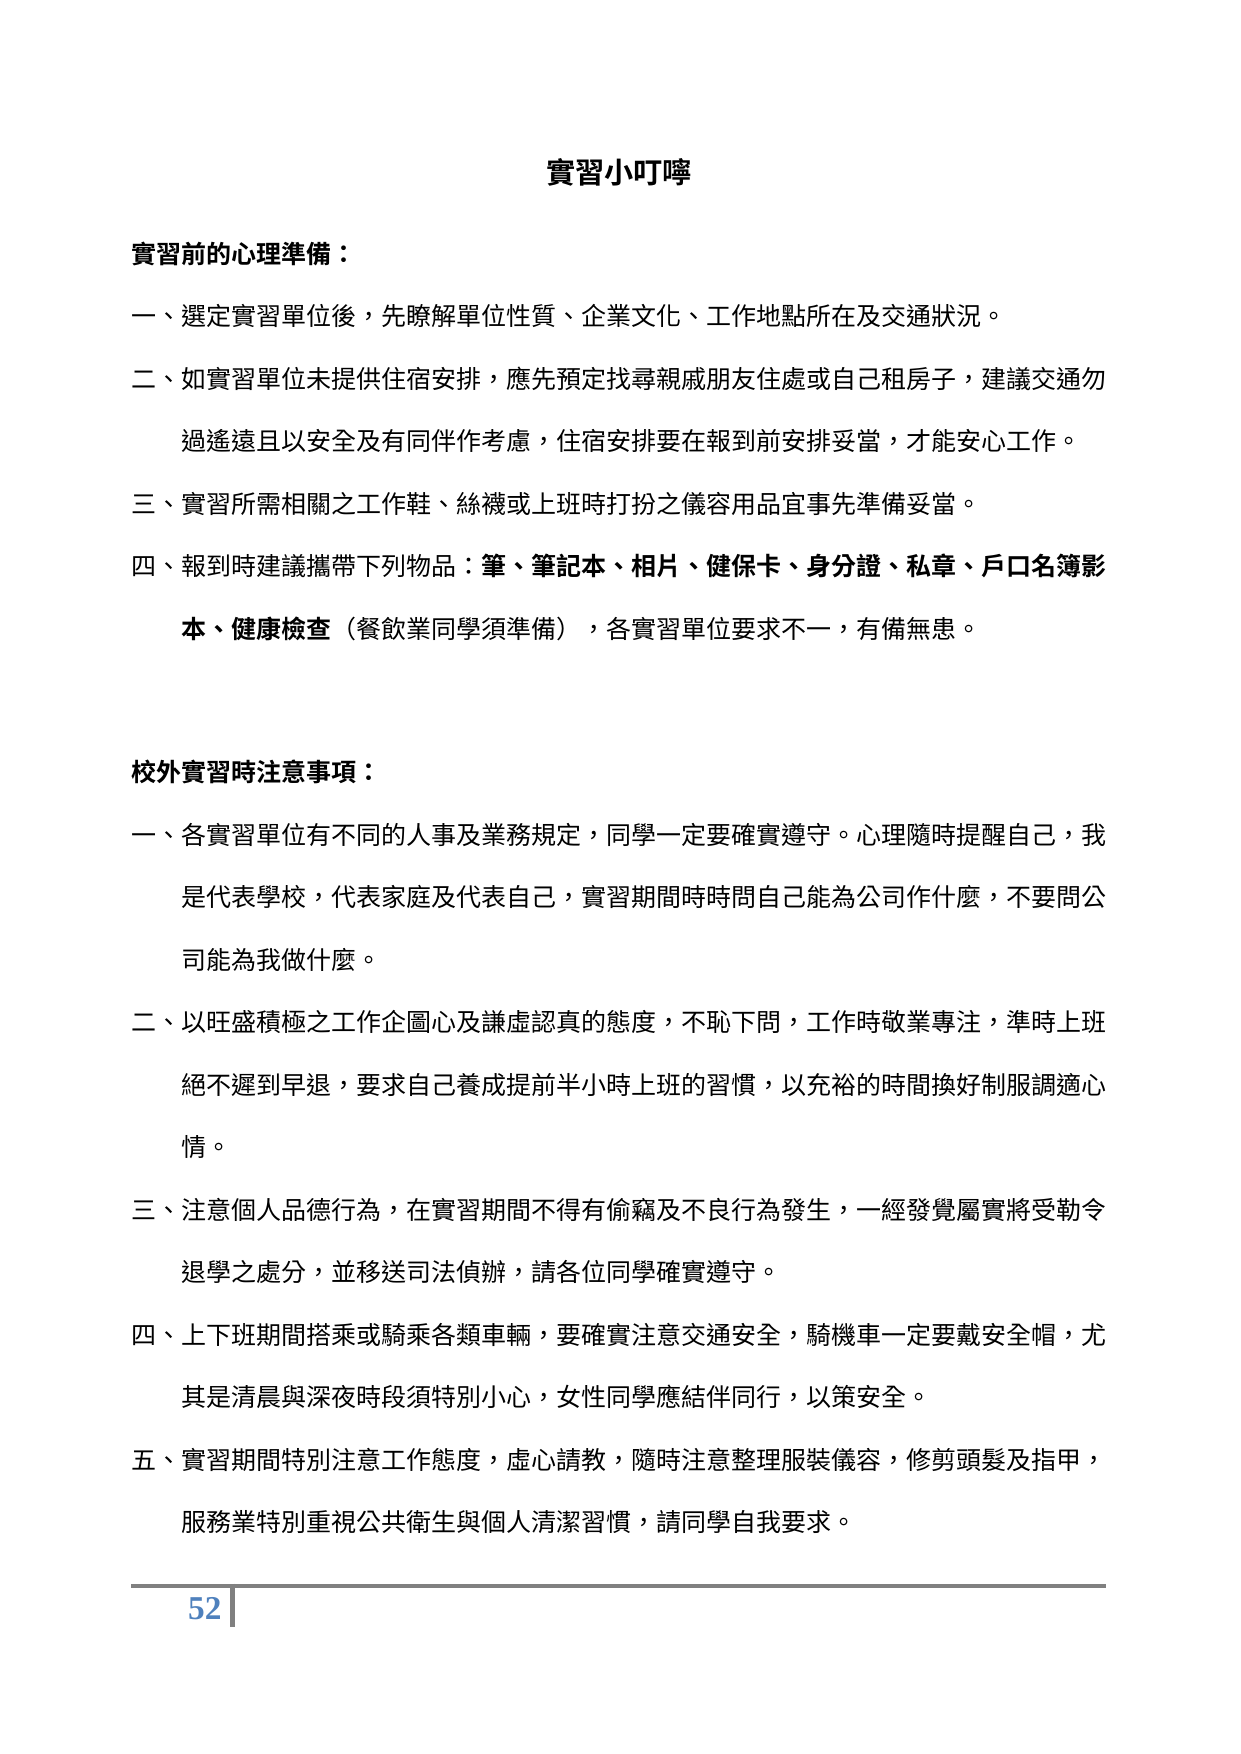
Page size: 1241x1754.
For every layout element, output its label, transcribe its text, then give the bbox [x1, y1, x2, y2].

text 五、實習期間特別注意工作態度，虛心請教，隨時注意整理服裝儀容，修剪頭髮及指甲，服務業特別重視公共衛生與個人清潔習慣，請同學自我要求。 [131, 1417, 1106, 1542]
text 四、上下班期間搭乘或騎乘各類車輛，要確實注意交通安全，騎機車一定要戴安全帽，尤其是清晨與深夜時段須特別小心，女性同學應結伴同行，以策安全。 [131, 1292, 1106, 1417]
text 四、報到時建議攜帶下列物品：筆、筆記本、相片、健保卡、身分證、私章、戶口名簿影本、健康檢查（餐飲業同學須準備），各實習單位要求不一，有備無患。 [131, 523, 1106, 648]
text 三、實習所需相關之工作鞋、絲襪或上班時打扮之儀容用品宜事先準備妥當。 [131, 461, 1106, 523]
text 三、注意個人品德行為，在實習期間不得有偷竊及不良行為發生，一經發覺屬實將受勒令退學之處分，並移送司法偵辦，請各位同學確實遵守。 [131, 1167, 1106, 1292]
text 二、以旺盛積極之工作企圖心及謙虛認真的態度，不恥下問，工作時敬業專注，準時上班絕不遲到早退，要求自己養成提前半小時上班的習慣，以充裕的時間換好制服調適心情。 [131, 979, 1106, 1167]
text 校外實習時注意事項： [131, 729, 1106, 792]
text 實習前的心理準備： [131, 211, 1106, 273]
text 二、如實習單位未提供住宿安排，應先預定找尋親戚朋友住處或自己租房子，建議交通勿過遙遠且以安全及有同伴作考慮，住宿安排要在報到前安排妥當，才能安心工作。 [131, 336, 1106, 461]
text 實習小叮嚀 [131, 129, 1106, 192]
text 一、各實習單位有不同的人事及業務規定，同學一定要確實遵守。心理隨時提醒自己，我是代表學校，代表家庭及代表自己，實習期間時時問自己能為公司作什麼，不要問公司能為我做什麼。 [131, 792, 1106, 979]
text 一、選定實習單位後，先瞭解單位性質、企業文化、工作地點所在及交通狀況。 [131, 273, 1106, 336]
